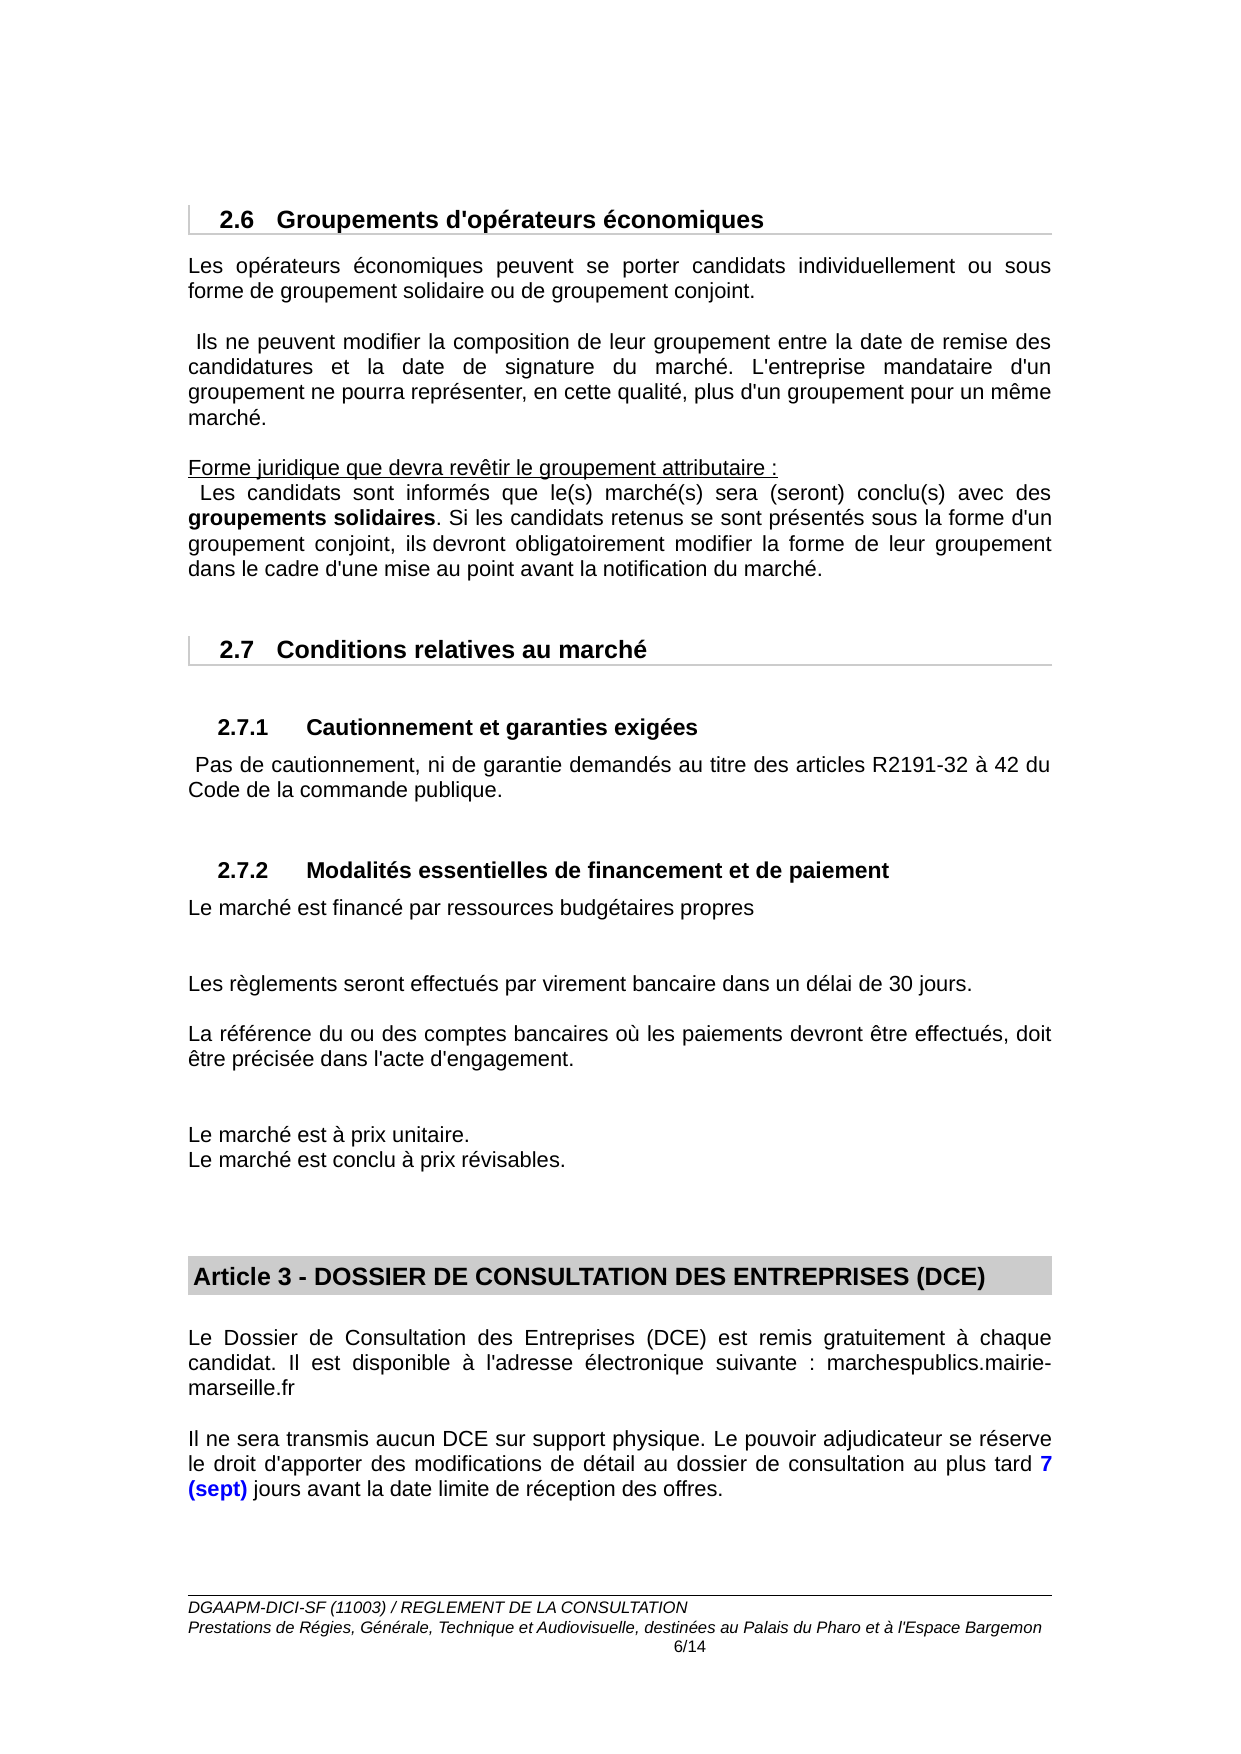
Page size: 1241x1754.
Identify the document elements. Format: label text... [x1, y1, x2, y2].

text Le marché est à prix unitaire. [188, 1122, 1052, 1147]
text Forme juridique que devra revêtir le groupement attributaire : [188, 455, 1052, 480]
text Le marché est conclu à prix révisables. [188, 1147, 1052, 1172]
text Les règlements seront effectués par virement bancaire dans un délai de 30 jours. [188, 971, 1052, 996]
text Les candidats sont informés que le(s) marché(s) sera (seront) conclu(s) avec des groupements solidaires. Si les candidats retenus se sont présentés sous la forme d'un groupement conjoint, ils devront obligatoirement modifier la forme de leur groupement dans le cadre d'une mise au point avant la notification du marché. [188, 480, 1052, 581]
subtitle Groupements d'opérateurs économiques [188, 204, 1052, 233]
text Pas de cautionnement, ni de garantie demandés au titre des articles R2191-32 à 42 du Code de la commande publique. [188, 752, 1052, 802]
text Ils ne peuvent modifier la composition de leur groupement entre la date de remise des candidatures et la date de signature du marché. L'entreprise mandataire d'un groupement ne pourra représenter, en cette qualité, plus d'un groupement pour un même marché. [188, 329, 1052, 429]
text Les opérateurs économiques peuvent se porter candidats individuellement ou sous forme de groupement solidaire ou de groupement conjoint. [188, 253, 1052, 303]
text La référence du ou des comptes bancaires où les paiements devront être effectués, doit être précisée dans l'acte d'engagement. [188, 1021, 1052, 1071]
subtitle Modalités essentielles de financement et de paiement [188, 857, 1052, 883]
text Il ne sera transmis aucun DCE sur support physique. Le pouvoir adjudicateur se réserve le droit d'apporter des modifications de détail au dossier de consultation au plus tard 7 (sept) jours avant la date limite de réception des offres. [188, 1426, 1052, 1501]
subtitle Cautionnement et garanties exigées [188, 713, 1052, 740]
subtitle Conditions relatives au marché [190, 636, 1052, 664]
text Le Dossier de Consultation des Entreprises (DCE) est remis gratuitement à chaque candidat. Il est disponible à l'adresse électronique suivante : marchespublics.mairie-marseille.fr [188, 1325, 1052, 1401]
subtitle DOSSIER DE CONSULTATION DES ENTREPRISES (DCE) [190, 1259, 1050, 1293]
text Le marché est financé par ressources budgétaires propres [188, 895, 1052, 920]
